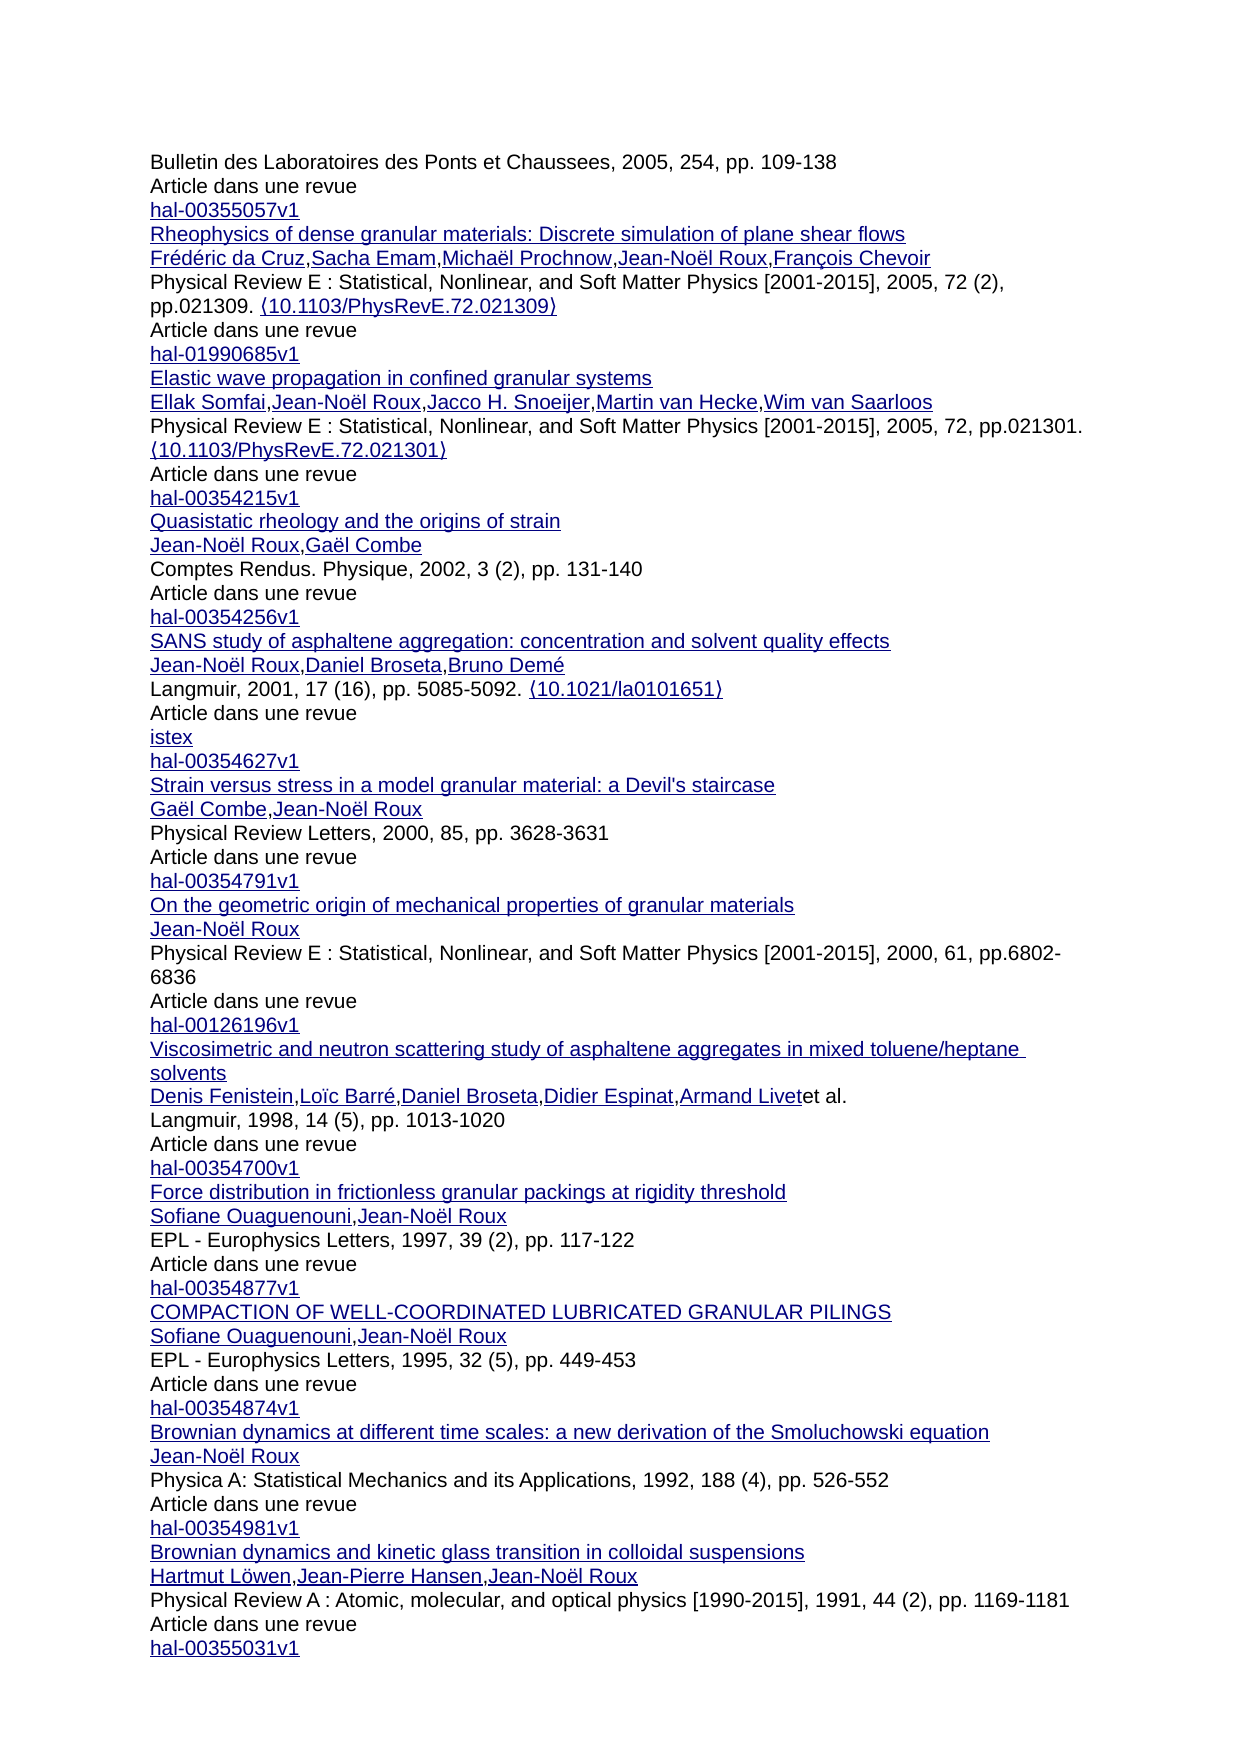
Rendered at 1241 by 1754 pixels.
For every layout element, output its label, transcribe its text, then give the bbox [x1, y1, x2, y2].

table_cell COMPACTION OF WELL-COORDINATED LUBRICATED GRANULAR PILINGS Sofiane Ouaguenouni,Jean-Noël Roux EPL - Europhysics Letters, 1995, 32 (5), pp. 449-453 Article dans une revue hal-00354874v1 [150, 1300, 1090, 1420]
table_cell Viscosimetric and neutron scattering study of asphaltene aggregates in mixed toluene/heptane solvents Denis Fenistein,Loïc Barré,Daniel Broseta,Didier Espinat,Armand Livetet al. Langmuir, 1998, 14 (5), pp. 1013-1020 Article dans une revue hal-00354700v1 [150, 1036, 1090, 1180]
table_cell Bulletin des Laboratoires des Ponts et Chaussees, 2005, 254, pp. 109-138 Article dans une revue hal-00355057v1 [150, 150, 1090, 222]
table_cell SANS study of asphaltene aggregation: concentration and solvent quality effects Jean-Noël Roux,Daniel Broseta,Bruno Demé Langmuir, 2001, 17 (16), pp. 5085-5092. ⟨10.1021/la0101651⟩ Article dans une revue istex hal-00354627v1 [150, 629, 1090, 773]
table_cell Rheophysics of dense granular materials: Discrete simulation of plane shear flows Frédéric da Cruz,Sacha Emam,Michaël Prochnow,Jean-Noël Roux,François Chevoir Physical Review E : Statistical, Nonlinear, and Soft Matter Physics [2001-2015], 2005, 72 (2), pp.021309. ⟨10.1103/PhysRevE.72.021309⟩ Article dans une revue hal-01990685v1 [150, 222, 1090, 366]
table_cell Elastic wave propagation in confined granular systems Ellak Somfai,Jean-Noël Roux,Jacco H. Snoeijer,Martin van Hecke,Wim van Saarloos Physical Review E : Statistical, Nonlinear, and Soft Matter Physics [2001-2015], 2005, 72, pp.021301. ⟨10.1103/PhysRevE.72.021301⟩ Article dans une revue hal-00354215v1 [150, 366, 1090, 509]
table_cell Brownian dynamics at different time scales: a new derivation of the Smoluchowski equation Jean-Noël Roux Physica A: Statistical Mechanics and its Applications, 1992, 188 (4), pp. 526-552 Article dans une revue hal-00354981v1 [150, 1420, 1090, 1539]
table_cell On the geometric origin of mechanical properties of granular materials Jean-Noël Roux Physical Review E : Statistical, Nonlinear, and Soft Matter Physics [2001-2015], 2000, 61, pp.6802-6836 Article dans une revue hal-00126196v1 [150, 893, 1090, 1036]
table_cell Force distribution in frictionless granular packings at rigidity threshold Sofiane Ouaguenouni,Jean-Noël Roux EPL - Europhysics Letters, 1997, 39 (2), pp. 117-122 Article dans une revue hal-00354877v1 [150, 1180, 1090, 1300]
table_cell Quasistatic rheology and the origins of strain Jean-Noël Roux,Gaël Combe Comptes Rendus. Physique, 2002, 3 (2), pp. 131-140 Article dans une revue hal-00354256v1 [150, 509, 1090, 629]
table_cell Brownian dynamics and kinetic glass transition in colloidal suspensions Hartmut Löwen,Jean-Pierre Hansen,Jean-Noël Roux Physical Review A : Atomic, molecular, and optical physics [1990-2015], 1991, 44 (2), pp. 1169-1181 Article dans une revue hal-00355031v1 [150, 1540, 1090, 1659]
table_cell Strain versus stress in a model granular material: a Devil's staircase Gaël Combe,Jean-Noël Roux Physical Review Letters, 2000, 85, pp. 3628-3631 Article dans une revue hal-00354791v1 [150, 773, 1090, 893]
